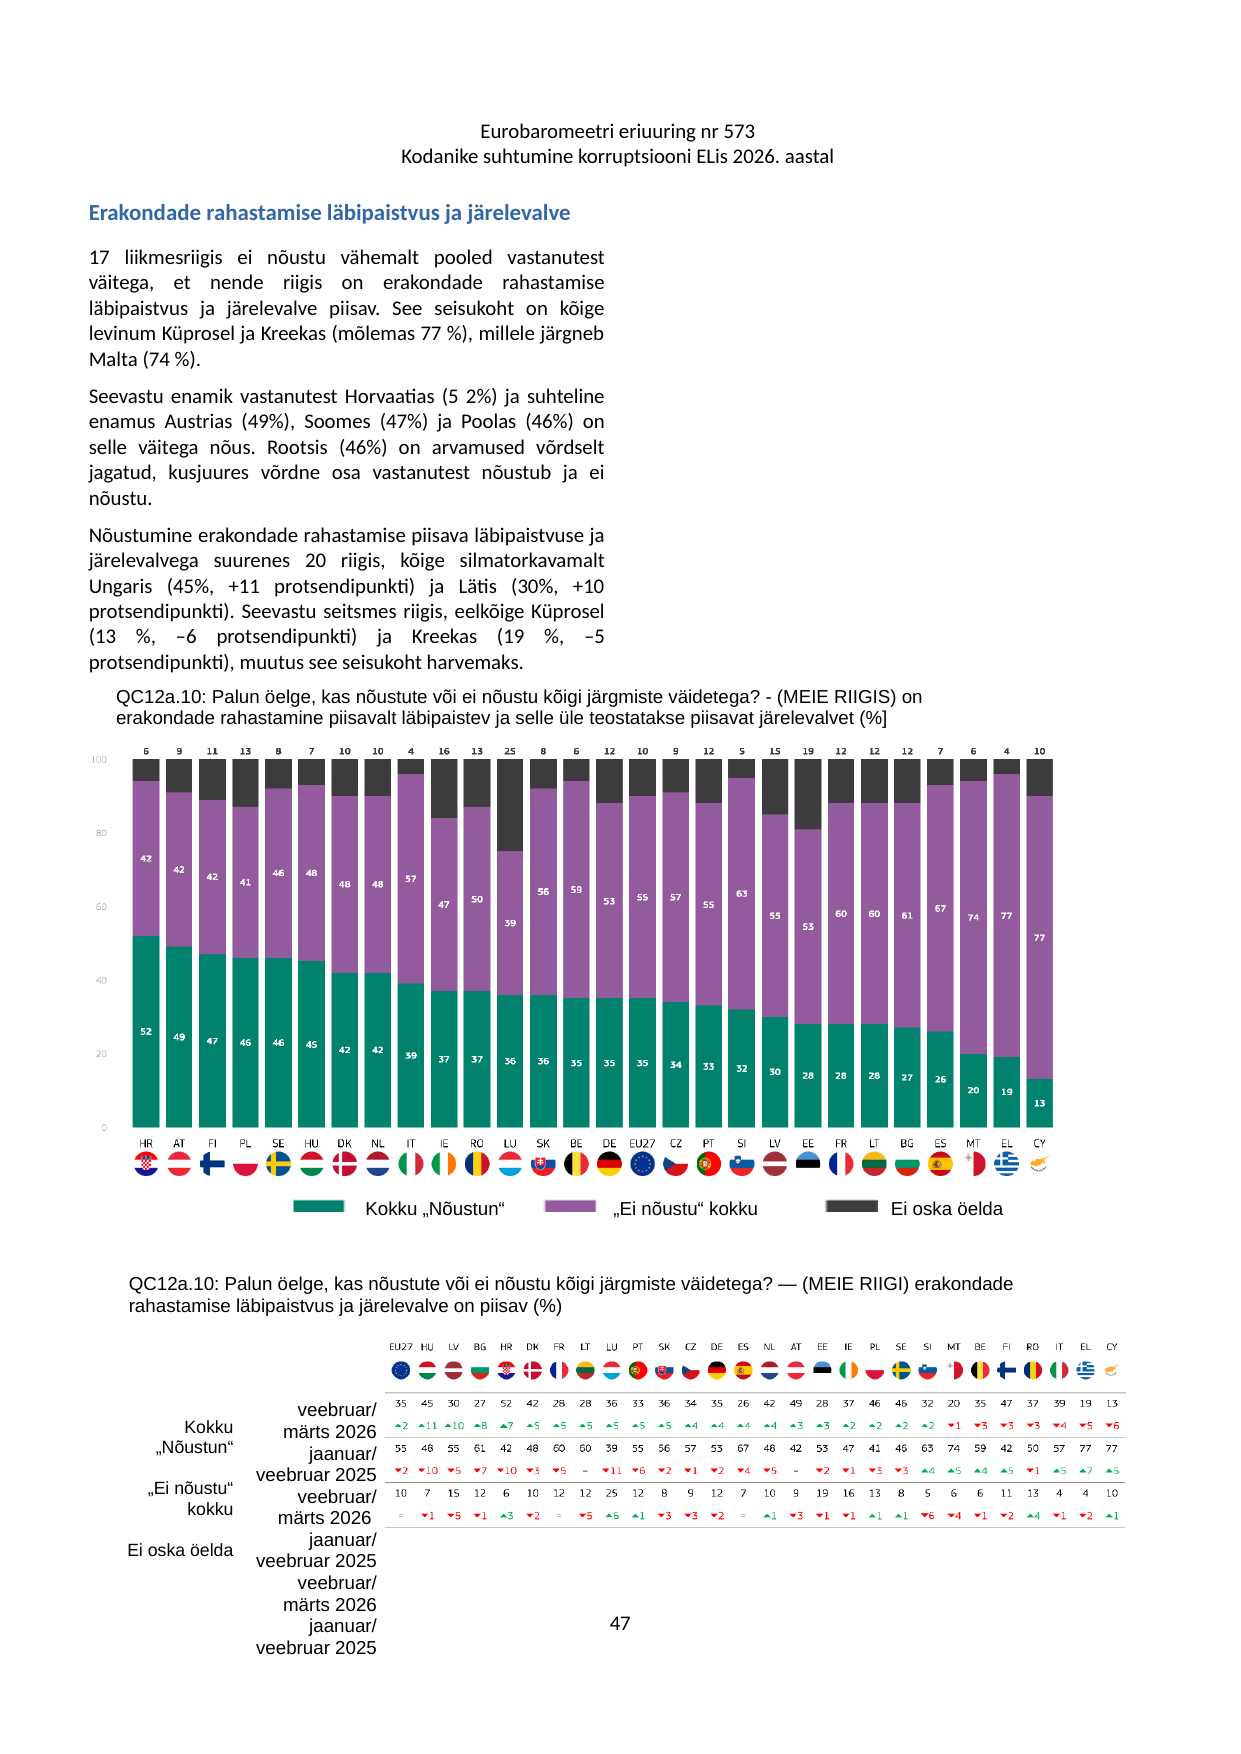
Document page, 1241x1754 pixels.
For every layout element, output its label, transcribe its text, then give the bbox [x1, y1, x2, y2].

picture [279, 1195, 878, 1212]
picture [84, 740, 1061, 1184]
text Nõustumine erakondade rahastamise piisava läbipaistvuse ja järelevalvega suurenes 20 riigis, kõige silmatorkavamalt Ungaris (45%, +11 protsendipunkti) ja Lätis (30%, +10 protsendipunkti). Seevastu seitsmes riigis, eelkõige Küprosel (13 %, –6 protsendipunkti) ja Kreekas (19 %, –5 protsendipunkti), muutus see seisukoht harvemaks. [88, 522, 605, 674]
text Erakondade rahastamise läbipaistvus ja järelevalve [88, 198, 605, 226]
picture [385, 1332, 1142, 1547]
text Seevastu enamik vastanutest Horvaatias (5 2%) ja suhteline enamus Austrias (49%), Soomes (47%) ja Poolas (46%) on selle väitega nõus. Rootsis (46%) on arvamused võrdselt jagatud, kusjuures võrdne osa vastanutest nõustub ja ei nõustu. [88, 383, 605, 510]
text 17 liikmesriigis ei nõustu vähemalt pooled vastanutest väitega, et nende riigis on erakondade rahastamise läbipaistvus ja järelevalve piisav. See seisukoht on kõige levinum Küprosel ja Kreekas (mõlemas 77 %), millele järgneb Malta (74 %). [88, 244, 605, 371]
